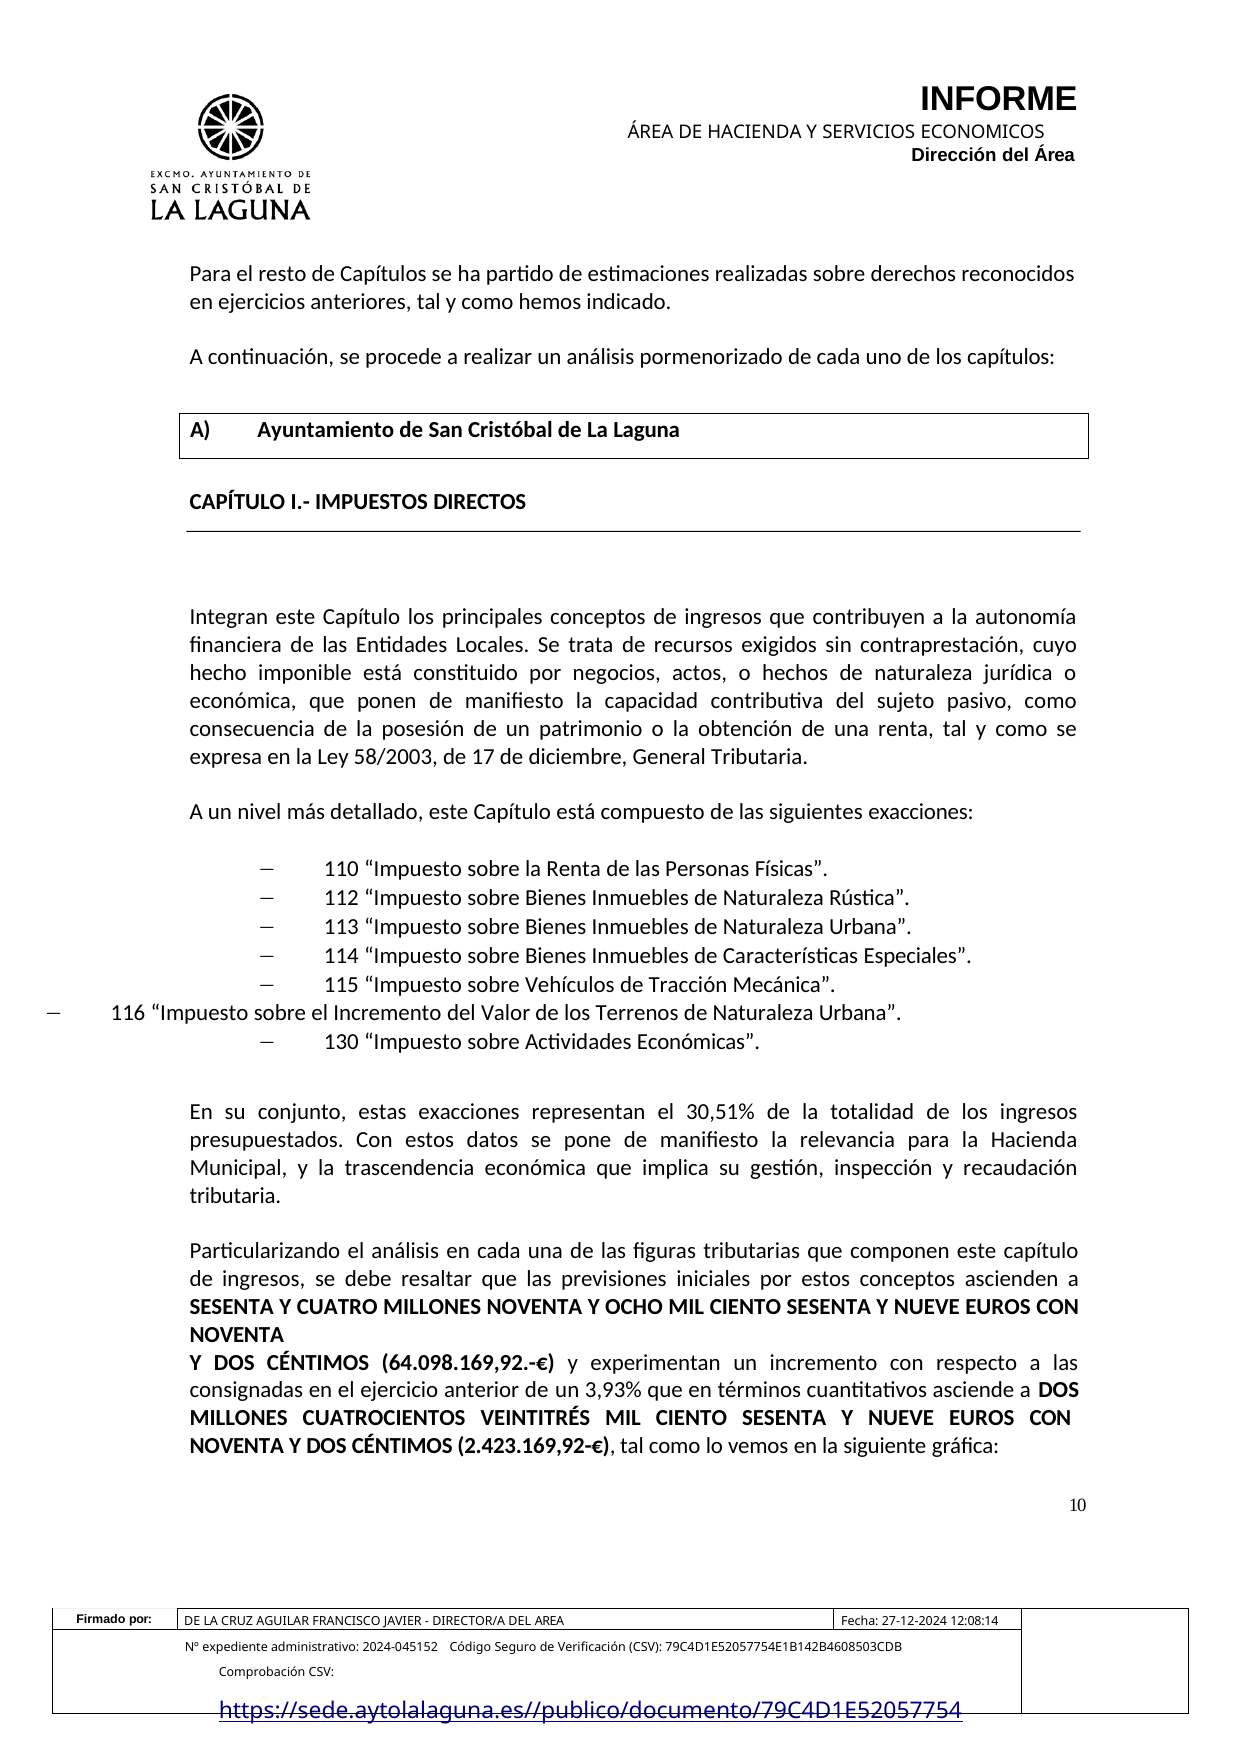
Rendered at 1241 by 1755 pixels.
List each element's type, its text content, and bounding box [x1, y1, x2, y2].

text Y DOS CÉNTIMOS (64.098.169,92.-€) y experimentan un incremento con respecto a las consignadas en el ejercicio anterior de un 3,93% que en términos cuantitativos asciende a DOS MILLONES CUATROCIENTOS VEINTITRÉS MIL CIENTO SESENTA Y NUEVE EUROS CON [189, 1348, 1079, 1431]
list 116 “Impuesto sobre el Incremento del Valor de los Terrenos de Naturaleza Urbana”. [44, 998, 1023, 1026]
text A) Ayuntamiento de San Cristóbal de La Laguna [190, 415, 1088, 443]
text Particularizando el análisis en cada una de las figuras tributarias que componen este capítulo de ingresos, se debe resaltar que las previsiones iniciales por estos conceptos ascienden a SESENTA Y CUATRO MILLONES NOVENTA Y OCHO MIL CIENTO SESENTA Y NUEVE EUROS CON NOVENTA [189, 1236, 1079, 1348]
text En su conjunto, estas exacciones representan el 30,51% de la totalidad de los ingresos presupuestados. Con estos datos se pone de manifiesto la relevancia para la Hacienda Municipal, y la trascendencia económica que implica su gestión, inspección y recaudación tributaria. [189, 1097, 1079, 1209]
text Para el resto de Capítulos se ha partido de estimaciones realizadas sobre derechos reconocidos en ejercicios anteriores, tal y como hemos indicado. [189, 259, 1079, 315]
list 114 “Impuesto sobre Bienes Inmuebles de Características Especiales”. [258, 940, 1196, 969]
text NOVENTA Y DOS CÉNTIMOS (2.423.169,92-€), tal como lo vemos en la siguiente gráfica: [189, 1431, 1196, 1459]
text A un nivel más detallado, este Capítulo está compuesto de las siguientes exacciones: [189, 797, 1196, 826]
text A continuación, se procede a realizar un análisis pormenorizado de cada uno de los capítulos: [189, 342, 1196, 370]
list 130 “Impuesto sobre Actividades Económicas”. [258, 1026, 1196, 1055]
subtitle CAPÍTULO I.- IMPUESTOS DIRECTOS [189, 487, 1196, 516]
list 113 “Impuesto sobre Bienes Inmuebles de Naturaleza Urbana”. [258, 911, 1196, 940]
text Integran este Capítulo los principales conceptos de ingresos que contribuyen a la autonomía financiera de las Entidades Locales. Se trata de recursos exigidos sin contraprestación, cuyo hecho imponible está constituido por negocios, actos, o hechos de naturaleza jurídica o económica, que ponen de manifiesto la capacidad contributiva del sujeto pasivo, como consecuencia de la posesión de un patrimonio o la obtención de una renta, tal y como se expresa en la Ley 58/2003, de 17 de diciembre, General Tributaria. [189, 602, 1078, 770]
list 115 “Impuesto sobre Vehículos de Tracción Mecánica”. [258, 969, 1196, 998]
list 112 “Impuesto sobre Bienes Inmuebles de Naturaleza Rústica”. [258, 882, 1196, 911]
list 110 “Impuesto sobre la Renta de las Personas Físicas”. [258, 853, 1196, 882]
